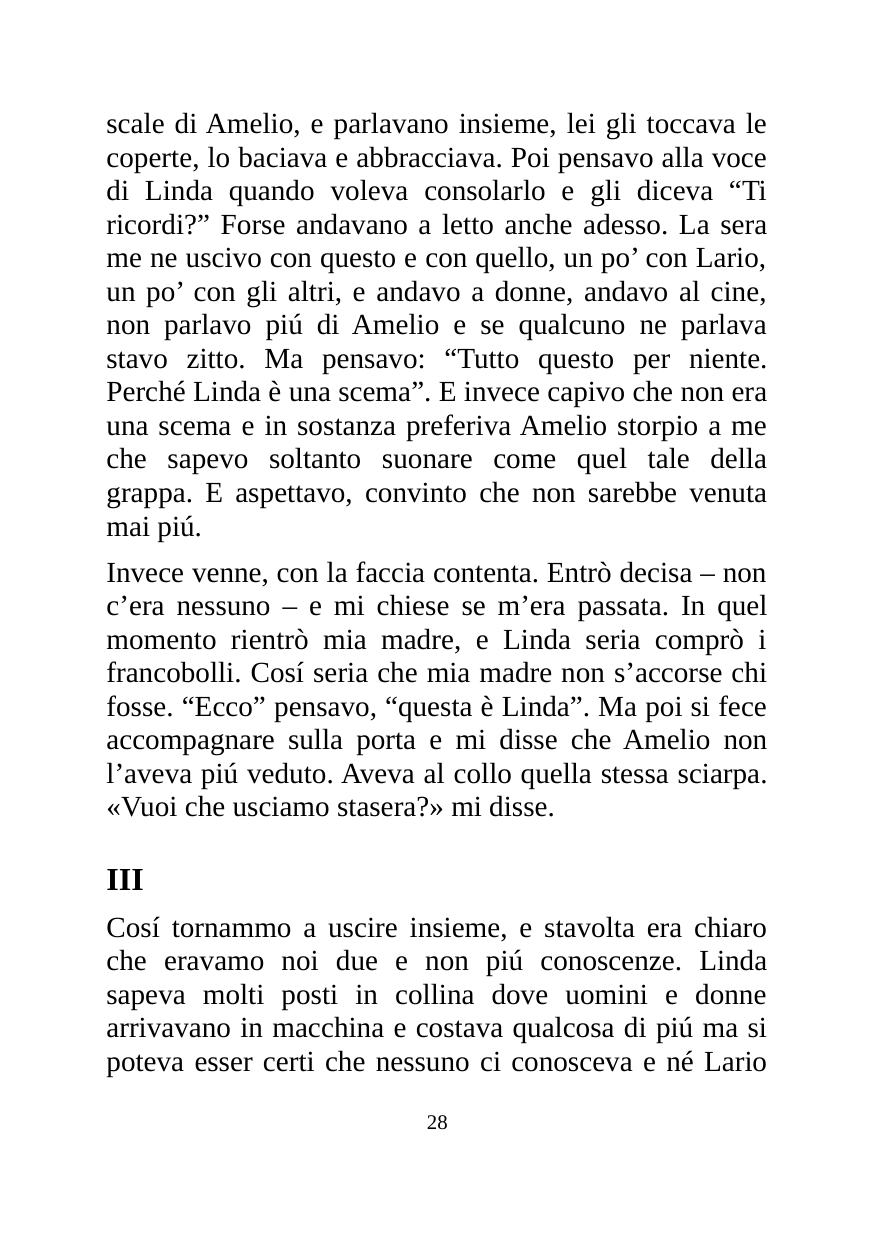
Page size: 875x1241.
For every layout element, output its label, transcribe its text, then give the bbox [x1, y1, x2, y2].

text Cosí tornammo a uscire insieme, e stavolta era chiaro che eravamo noi due e non piú conoscenze. Linda sapeva molti posti in collina dove uomini e donne arrivavano in macchina e costava qualcosa di piú ma si poteva esser certi che nessuno ci conosceva e né Lario [106, 910, 768, 1078]
subtitle III [106, 861, 768, 897]
text Invece venne, con la faccia contenta. Entrò decisa – non c’era nessuno – e mi chiese se m’era passata. In quel momento rientrò mia madre, e Linda seria comprò i francobolli. Cosí seria che mia madre non s’accorse chi fosse. “Ecco” pensavo, “questa è Linda”. Ma poi si fece accompagnare sulla porta e mi disse che Amelio non l’aveva piú veduto. Aveva al collo quella stessa sciarpa. «Vuoi che usciamo stasera?» mi disse. [106, 555, 768, 823]
text scale di Amelio, e parlavano insieme, lei gli toccava le coperte, lo baciava e abbracciava. Poi pensavo alla voce di Linda quando voleva consolarlo e gli diceva “Ti ricordi?” Forse andavano a letto anche adesso. La sera me ne uscivo con questo e con quello, un po’ con Lario, un po’ con gli altri, e andavo a donne, andavo al cine, non parlavo piú di Amelio e se qualcuno ne parlava stavo zitto. Ma pensavo: “Tutto questo per niente. Perché Linda è una scema”. E invece capivo che non era una scema e in sostanza preferiva Amelio storpio a me che sapevo soltanto suonare come quel tale della grappa. E aspettavo, convinto che non sarebbe venuta mai piú. [106, 106, 768, 542]
